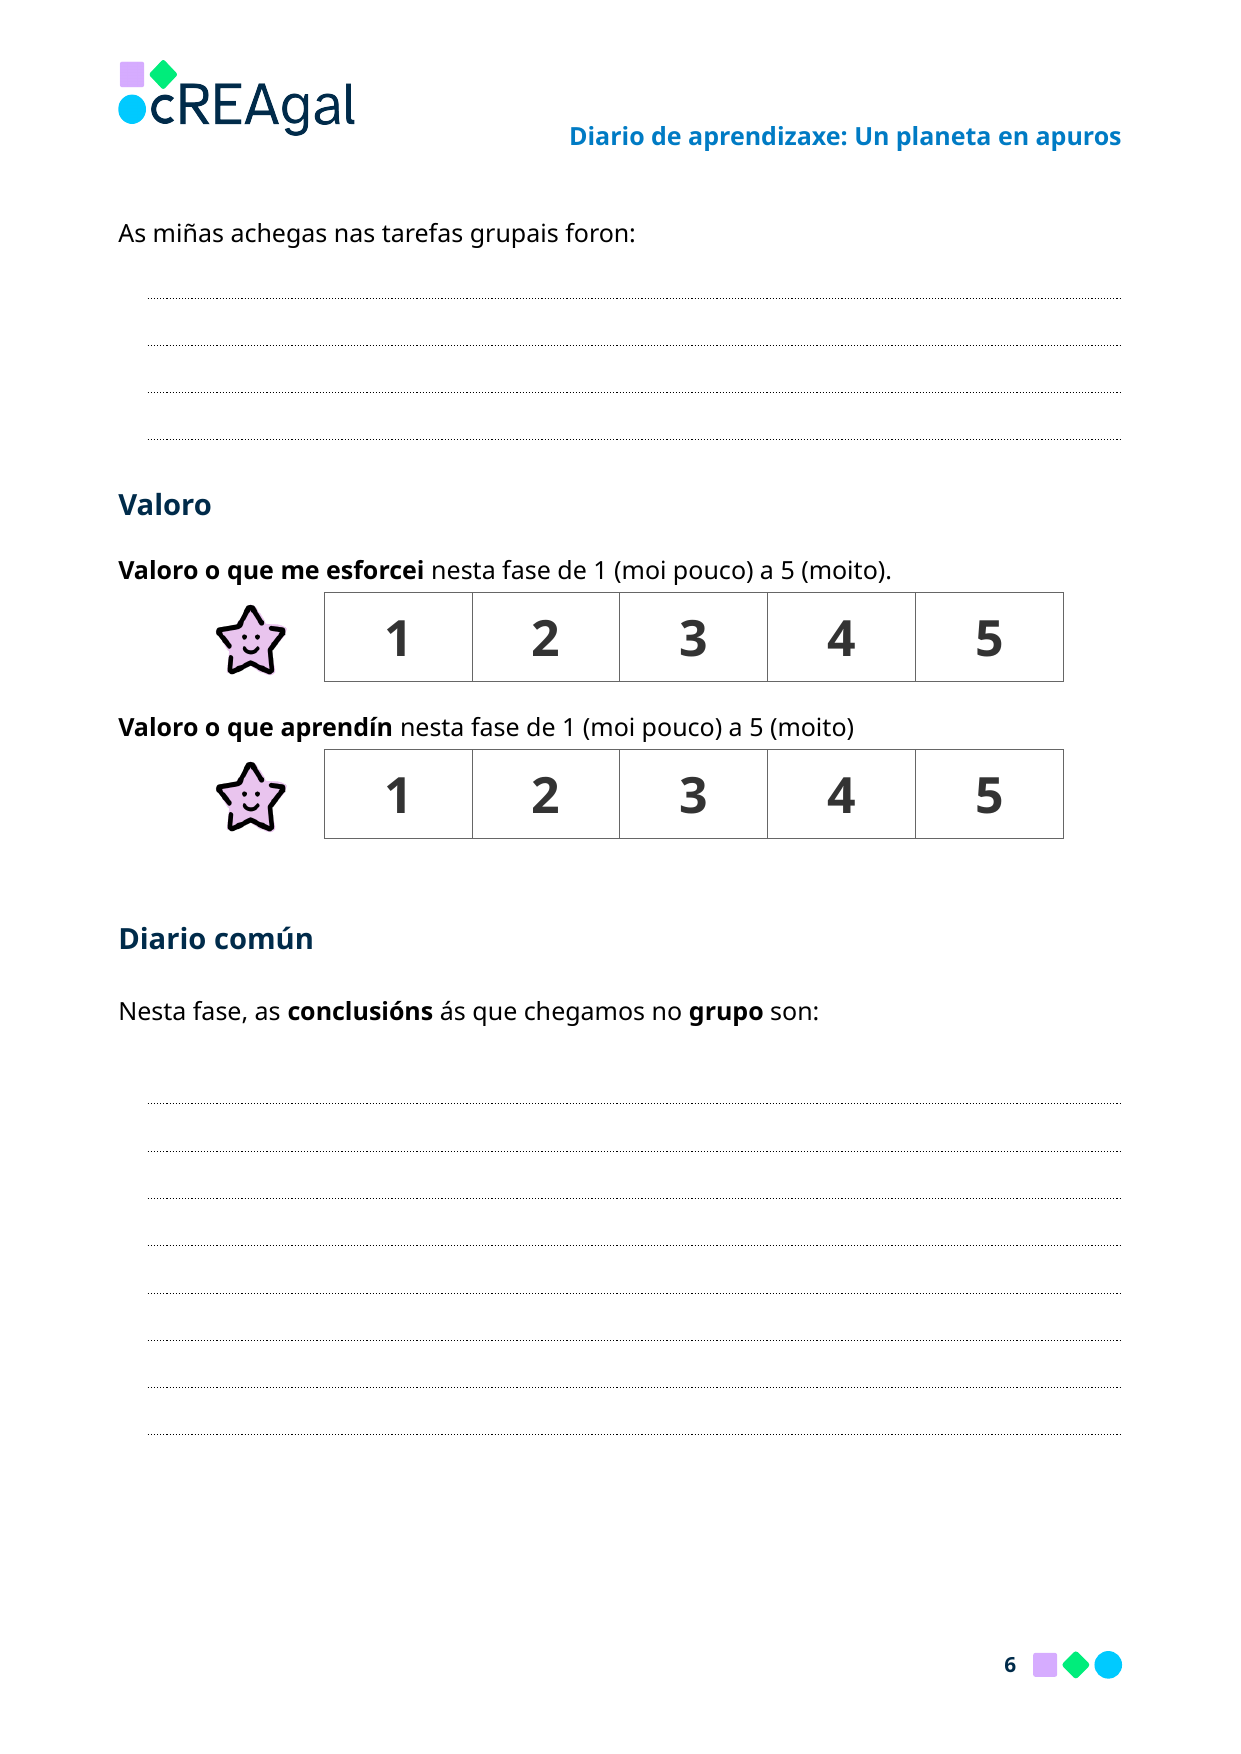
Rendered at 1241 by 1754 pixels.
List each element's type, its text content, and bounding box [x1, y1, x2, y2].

table_header 3 [620, 593, 767, 681]
text Valoro o que me esforcei nesta fase de 1 (moi pouco) a 5 (moito). [118, 553, 1122, 587]
picture [208, 598, 293, 680]
table_cell [148, 392, 1122, 439]
picture [118, 60, 355, 136]
table_header [148, 1056, 1122, 1103]
table_cell [148, 1151, 1122, 1198]
table_cell [148, 345, 1122, 392]
text Nesta fase, as conclusións ás que chegamos no grupo son: [118, 993, 1122, 1027]
table_header 2 [473, 593, 619, 681]
table_cell [148, 298, 1122, 345]
table_header 4 [768, 593, 915, 681]
table_header 2 [473, 750, 619, 838]
table_header [148, 250, 1122, 297]
table_cell [148, 1340, 1122, 1387]
table_header [177, 592, 324, 681]
subtitle Diario común [118, 918, 1122, 958]
text As miñas achegas nas tarefas grupais foron: [118, 216, 1122, 250]
table_cell [148, 1103, 1122, 1151]
table_cell [148, 1245, 1122, 1292]
table_cell [148, 1387, 1122, 1434]
table_cell [148, 1293, 1122, 1340]
table_header [177, 749, 324, 838]
text Valoro o que aprendín nesta fase de 1 (moi pouco) a 5 (moito) [118, 710, 1122, 744]
subtitle Valoro [118, 484, 1122, 524]
table_cell [148, 1198, 1122, 1245]
table_header 4 [768, 750, 915, 838]
table_header 3 [620, 750, 767, 838]
table_header 1 [325, 593, 472, 681]
table_header 5 [916, 593, 1063, 681]
picture [208, 756, 293, 837]
table_header 5 [916, 750, 1063, 838]
table_header 1 [325, 750, 472, 838]
